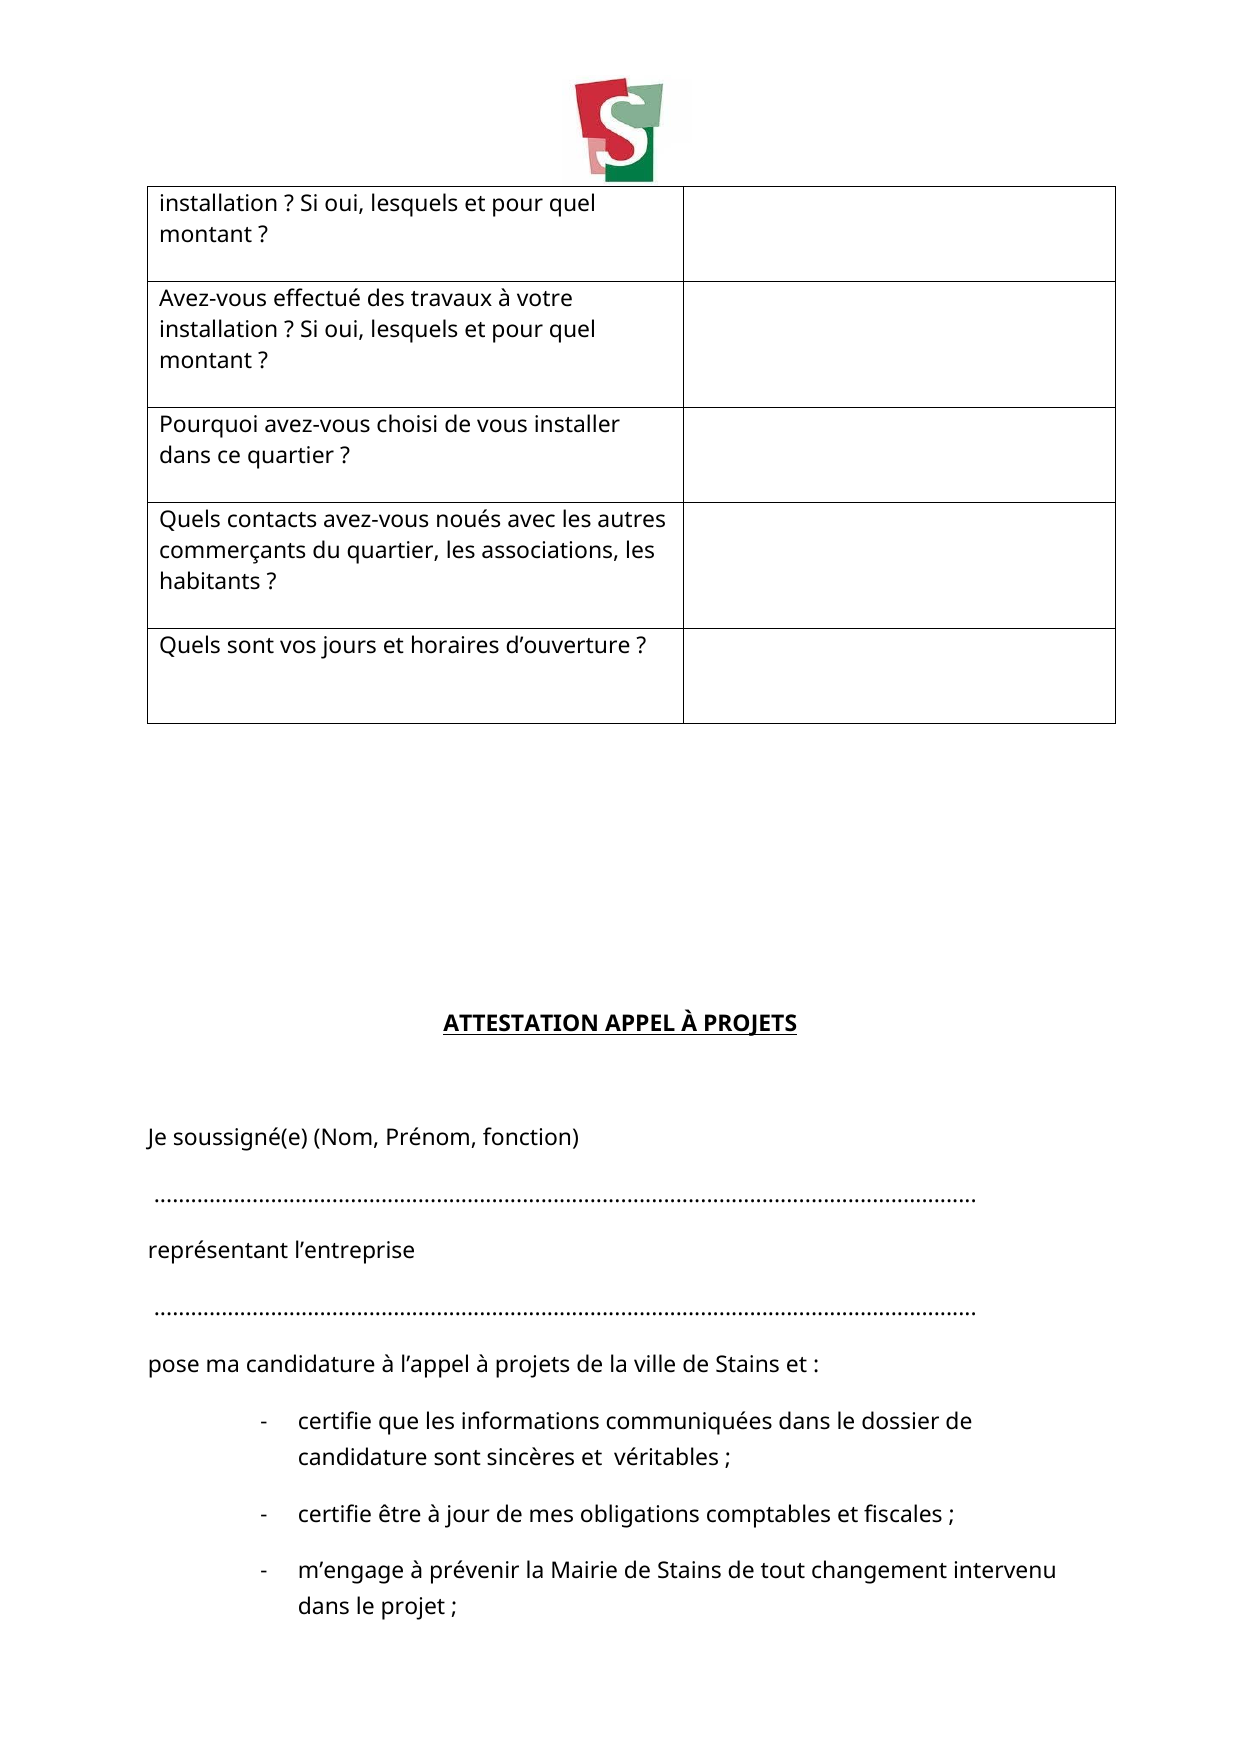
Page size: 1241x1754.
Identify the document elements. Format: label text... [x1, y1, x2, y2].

table_cell [684, 282, 1115, 407]
text ATTESTATION APPEL À PROJETS [148, 1007, 1093, 1039]
text ...................................................................................................................................... [148, 1178, 1093, 1209]
text représentant l’entreprise [148, 1234, 1093, 1266]
table_cell Quels sont vos jours et horaires d’ouverture ? [148, 629, 683, 722]
table_cell Avez-vous effectué des travaux à votre installation ? Si oui, lesquels et pour quel montant ? [148, 282, 683, 407]
text Je soussigné(e) (Nom, Prénom, fonction) [148, 1121, 1093, 1152]
list certifie être à jour de mes obligations comptables et fiscales ; [260, 1497, 1093, 1529]
text ...................................................................................................................................... [148, 1291, 1093, 1322]
table_cell installation ? Si oui, lesquels et pour quel montant ? [148, 187, 683, 281]
table_cell Quels contacts avez-vous noués avec les autres commerçants du quartier, les associations, les habitants ? [148, 503, 683, 628]
text pose ma candidature à l’appel à projets de la ville de Stains et : [148, 1348, 1093, 1379]
table_cell [684, 503, 1115, 628]
list certifie que les informations communiquées dans le dossier de candidature sont sincères et véritables ; [260, 1405, 1093, 1472]
table_cell [684, 629, 1115, 722]
list m’engage à prévenir la Mairie de Stains de tout changement intervenu dans le projet ; [260, 1554, 1093, 1621]
table_cell [684, 408, 1115, 502]
table_cell [684, 187, 1115, 281]
table_cell Pourquoi avez-vous choisi de vous installer dans ce quartier ? [148, 408, 683, 502]
